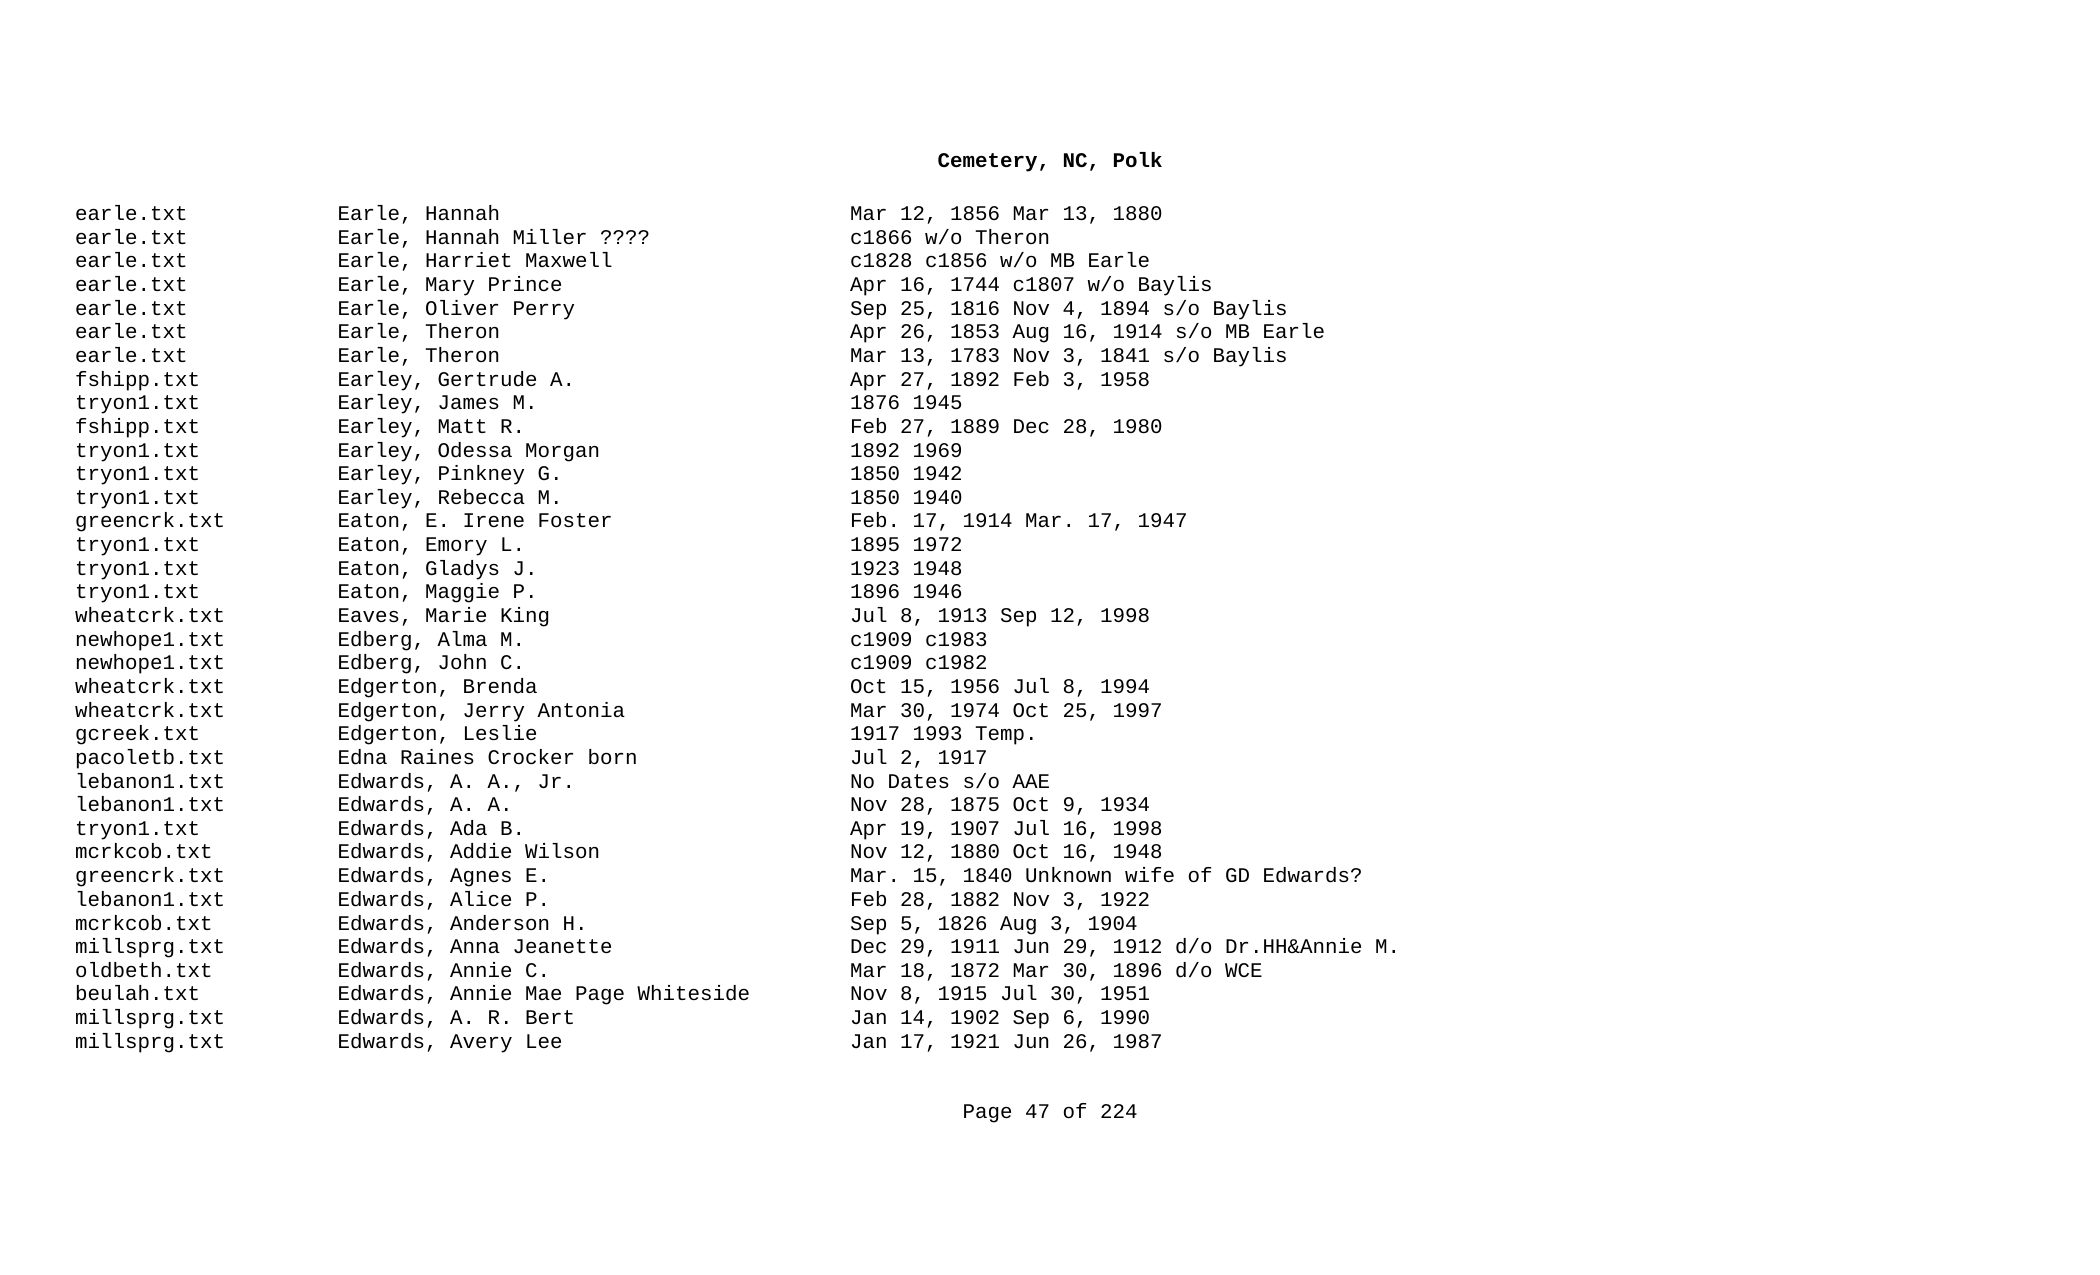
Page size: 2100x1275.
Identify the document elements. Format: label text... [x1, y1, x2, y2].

text earle.txt Earle, Harriet Maxwell c1828 c1856 w/o MB Earle [75, 250, 2025, 274]
text gcreek.txt Edgerton, Leslie 1917 1993 Temp. [75, 723, 2025, 747]
text earle.txt Earle, Theron Mar 13, 1783 Nov 3, 1841 s/o Baylis [75, 345, 2025, 369]
text wheatcrk.txt Edgerton, Brenda Oct 15, 1956 Jul 8, 1994 [75, 676, 2025, 700]
text newhope1.txt Edberg, Alma M. c1909 c1983 [75, 629, 2025, 652]
text tryon1.txt Eaton, Maggie P. 1896 1946 [75, 581, 2025, 605]
text mcrkcob.txt Edwards, Anderson H. Sep 5, 1826 Aug 3, 1904 [75, 912, 2025, 936]
text earle.txt Earle, Hannah Mar 12, 1856 Mar 13, 1880 [75, 203, 2025, 227]
text lebanon1.txt Edwards, Alice P. Feb 28, 1882 Nov 3, 1922 [75, 889, 2025, 912]
text fshipp.txt Earley, Gertrude A. Apr 27, 1892 Feb 3, 1958 [75, 369, 2025, 392]
text fshipp.txt Earley, Matt R. Feb 27, 1889 Dec 28, 1980 [75, 416, 2025, 439]
text greencrk.txt Edwards, Agnes E. Mar. 15, 1840 Unknown wife of GD Edwards? [75, 865, 2025, 889]
text tryon1.txt Eaton, Gladys J. 1923 1948 [75, 558, 2025, 581]
text beulah.txt Edwards, Annie Mae Page Whiteside Nov 8, 1915 Jul 30, 1951 [75, 983, 2025, 1007]
text tryon1.txt Earley, Rebecca M. 1850 1940 [75, 487, 2025, 511]
text earle.txt Earle, Oliver Perry Sep 25, 1816 Nov 4, 1894 s/o Baylis [75, 298, 2025, 321]
text pacoletb.txt Edna Raines Crocker born Jul 2, 1917 [75, 747, 2025, 771]
text earle.txt Earle, Mary Prince Apr 16, 1744 c1807 w/o Baylis [75, 274, 2025, 298]
text tryon1.txt Earley, Odessa Morgan 1892 1969 [75, 439, 2025, 463]
text oldbeth.txt Edwards, Annie C. Mar 18, 1872 Mar 30, 1896 d/o WCE [75, 960, 2025, 983]
text greencrk.txt Eaton, E. Irene Foster Feb. 17, 1914 Mar. 17, 1947 [75, 511, 2025, 534]
text millsprg.txt Edwards, A. R. Bert Jan 14, 1902 Sep 6, 1990 [75, 1007, 2025, 1031]
text millsprg.txt Edwards, Avery Lee Jan 17, 1921 Jun 26, 1987 [75, 1031, 2025, 1054]
text mcrkcob.txt Edwards, Addie Wilson Nov 12, 1880 Oct 16, 1948 [75, 842, 2025, 865]
text tryon1.txt Earley, James M. 1876 1945 [75, 392, 2025, 416]
text tryon1.txt Earley, Pinkney G. 1850 1942 [75, 463, 2025, 487]
text earle.txt Earle, Hannah Miller ???? c1866 w/o Theron [75, 227, 2025, 250]
text millsprg.txt Edwards, Anna Jeanette Dec 29, 1911 Jun 29, 1912 d/o Dr.HH&Annie M. [75, 936, 2025, 960]
text wheatcrk.txt Eaves, Marie King Jul 8, 1913 Sep 12, 1998 [75, 605, 2025, 629]
text tryon1.txt Eaton, Emory L. 1895 1972 [75, 534, 2025, 558]
text lebanon1.txt Edwards, A. A. Nov 28, 1875 Oct 9, 1934 [75, 794, 2025, 818]
text tryon1.txt Edwards, Ada B. Apr 19, 1907 Jul 16, 1998 [75, 818, 2025, 842]
text newhope1.txt Edberg, John C. c1909 c1982 [75, 652, 2025, 676]
text earle.txt Earle, Theron Apr 26, 1853 Aug 16, 1914 s/o MB Earle [75, 321, 2025, 345]
text wheatcrk.txt Edgerton, Jerry Antonia Mar 30, 1974 Oct 25, 1997 [75, 700, 2025, 723]
text lebanon1.txt Edwards, A. A., Jr. No Dates s/o AAE [75, 771, 2025, 794]
